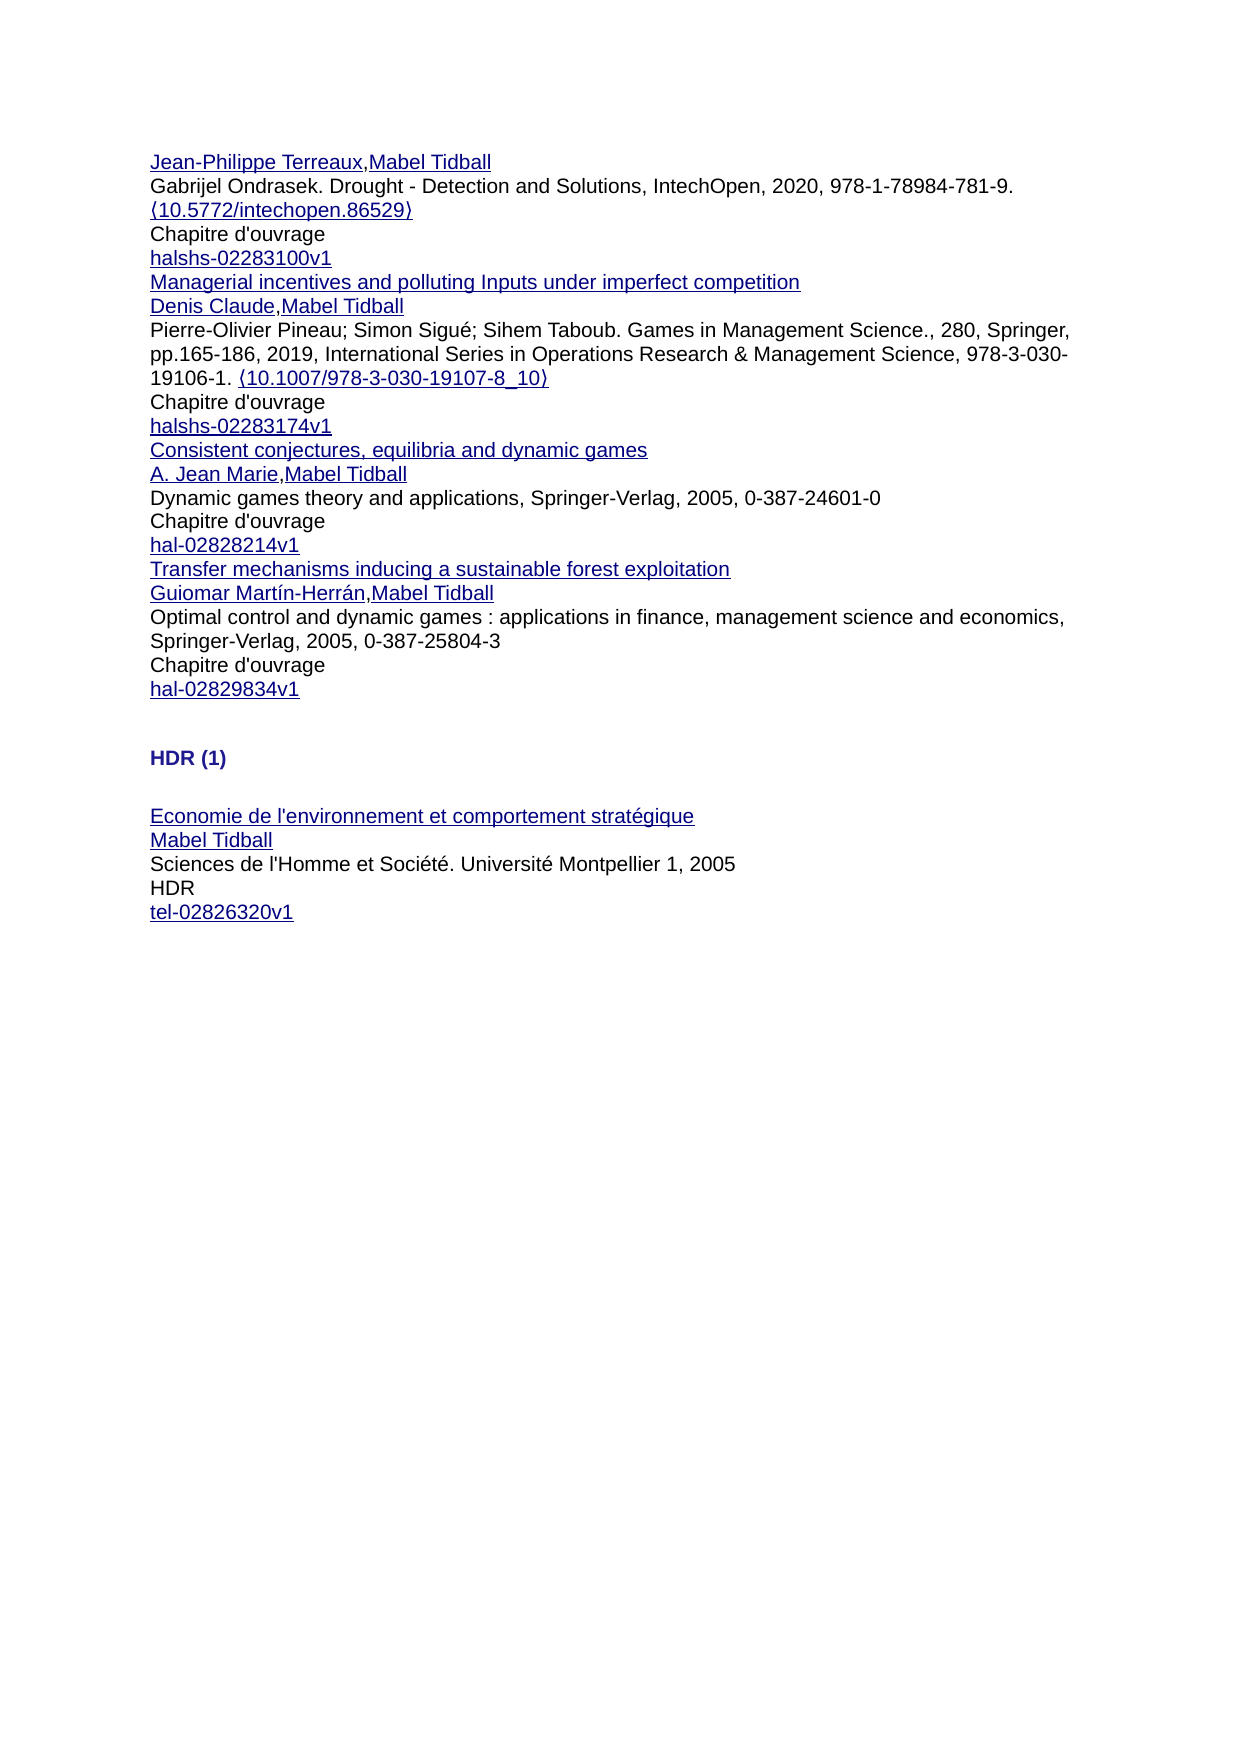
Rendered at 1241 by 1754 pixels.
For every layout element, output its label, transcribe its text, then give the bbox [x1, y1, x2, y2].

table_header Jean-Philippe Terreaux,Mabel Tidball Gabrijel Ondrasek. Drought - Detection and Solutions, IntechOpen, 2020, 978-1-78984-781-9. ⟨10.5772/intechopen.86529⟩ Chapitre d'ouvrage halshs-02283100v1 [150, 150, 1090, 270]
table_header Economie de l'environnement et comportement stratégique Mabel Tidball Sciences de l'Homme et Société. Université Montpellier 1, 2005 HDR tel-02826320v1 [150, 804, 1090, 924]
table_cell Consistent conjectures, equilibria and dynamic games A. Jean Marie,Mabel Tidball Dynamic games theory and applications, Springer-Verlag, 2005, 0-387-24601-0 Chapitre d'ouvrage hal-02828214v1 [150, 438, 1090, 557]
table_cell Transfer mechanisms inducing a sustainable forest exploitation Guiomar Martín-Herrán,Mabel Tidball Optimal control and dynamic games : applications in finance, management science and economics, Springer-Verlag, 2005, 0-387-25804-3 Chapitre d'ouvrage hal-02829834v1 [150, 557, 1090, 701]
table_cell Managerial incentives and polluting Inputs under imperfect competition Denis Claude,Mabel Tidball Pierre-Olivier Pineau; Simon Sigué; Sihem Taboub. Games in Management Science., 280, Springer, pp.165-186, 2019, International Series in Operations Research & Management Science, 978-3-030-19106-1. ⟨10.1007/978-3-030-19107-8_10⟩ Chapitre d'ouvrage halshs-02283174v1 [150, 270, 1090, 437]
subtitle HDR (1) [150, 746, 1090, 770]
